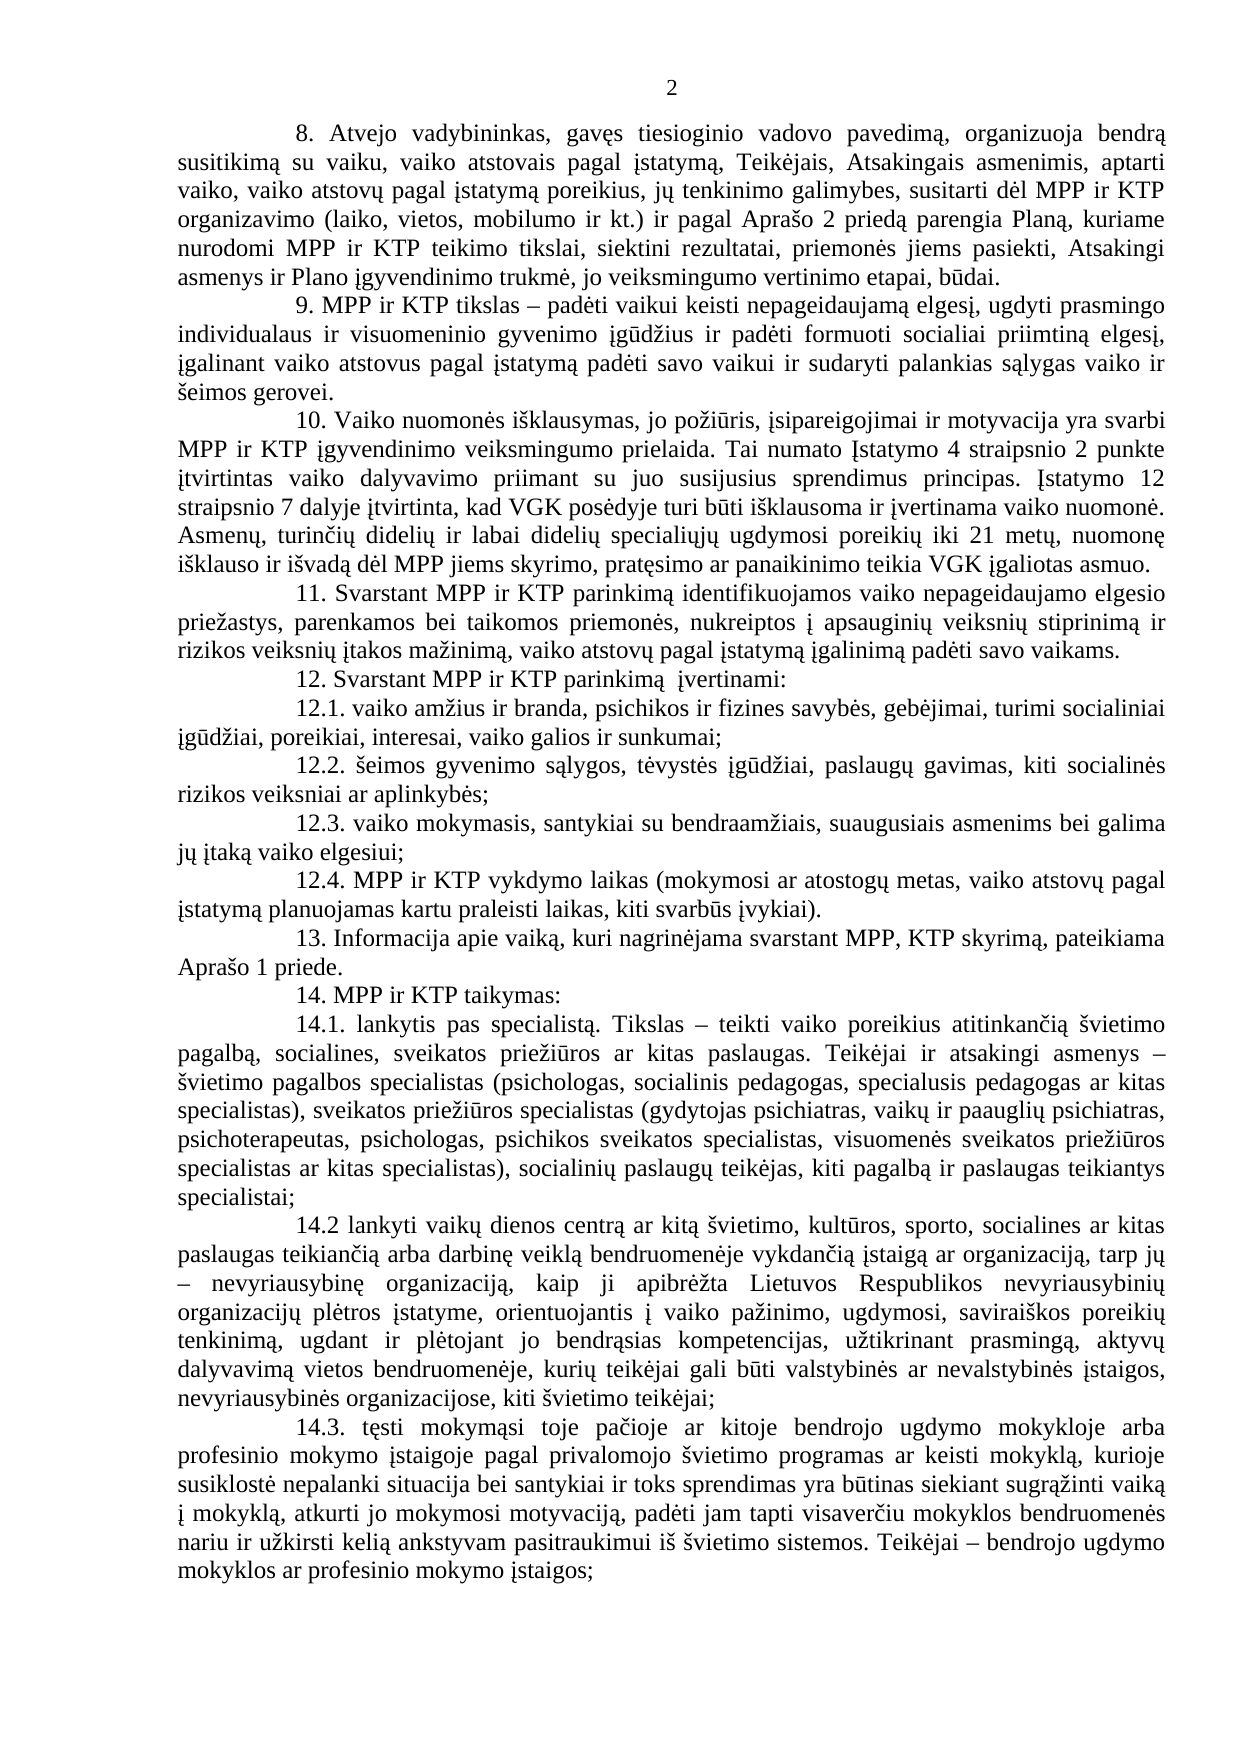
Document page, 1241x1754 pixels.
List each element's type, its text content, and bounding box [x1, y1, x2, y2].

text 8. Atvejo vadybininkas, gavęs tiesioginio vadovo pavedimą, organizuoja bendrą susitikimą su vaiku, vaiko atstovais pagal įstatymą, Teikėjais, Atsakingais asmenimis, aptarti vaiko, vaiko atstovų pagal įstatymą poreikius, jų tenkinimo galimybes, susitarti dėl MPP ir KTP organizavimo (laiko, vietos, mobilumo ir kt.) ir pagal Aprašo 2 priedą parengia Planą, kuriame nurodomi MPP ir KTP teikimo tikslai, siektini rezultatai, priemonės jiems pasiekti, Atsakingi asmenys ir Plano įgyvendinimo trukmė, jo veiksmingumo vertinimo etapai, būdai. [177, 118, 1166, 291]
text 11. Svarstant MPP ir KTP parinkimą identifikuojamos vaiko nepageidaujamo elgesio priežastys, parenkamos bei taikomos priemonės, nukreiptos į apsauginių veiksnių stiprinimą ir rizikos veiksnių įtakos mažinimą, vaiko atstovų pagal įstatymą įgalinimą padėti savo vaikams. [177, 578, 1166, 664]
text 14.3. tęsti mokymąsi toje pačioje ar kitoje bendrojo ugdymo mokykloje arba profesinio mokymo įstaigoje pagal privalomojo švietimo programas ar keisti mokyklą, kurioje susiklostė nepalanki situacija bei santykiai ir toks sprendimas yra būtinas siekiant sugrąžinti vaiką į mokyklą, atkurti jo mokymosi motyvaciją, padėti jam tapti visaverčiu mokyklos bendruomenės nariu ir užkirsti kelią ankstyvam pasitraukimui iš švietimo sistemos. Teikėjai – bendrojo ugdymo mokyklos ar profesinio mokymo įstaigos; [177, 1412, 1166, 1584]
text 14.2 lankyti vaikų dienos centrą ar kitą švietimo, kultūros, sporto, socialines ar kitas paslaugas teikiančią arba darbinę veiklą bendruomenėje vykdančią įstaigą ar organizaciją, tarp jų – nevyriausybinę organizaciją, kaip ji apibrėžta Lietuvos Respublikos nevyriausybinių organizacijų plėtros įstatyme, orientuojantis į vaiko pažinimo, ugdymosi, saviraiškos poreikių tenkinimą, ugdant ir plėtojant jo bendrąsias kompetencijas, užtikrinant prasmingą, aktyvų dalyvavimą vietos bendruomenėje, kurių teikėjai gali būti valstybinės ar nevalstybinės įstaigos, nevyriausybinės organizacijose, kiti švietimo teikėjai; [177, 1211, 1166, 1412]
text 12.4. MPP ir KTP vykdymo laikas (mokymosi ar atostogų metas, vaiko atstovų pagal įstatymą planuojamas kartu praleisti laikas, kiti svarbūs įvykiai). [177, 866, 1166, 923]
text 12.3. vaiko mokymasis, santykiai su bendraamžiais, suaugusiais asmenims bei galima jų įtaką vaiko elgesiui; [177, 808, 1166, 866]
text 12.2. šeimos gyvenimo sąlygos, tėvystės įgūdžiai, paslaugų gavimas, kiti socialinės rizikos veiksniai ar aplinkybės; [177, 751, 1166, 808]
text 10. Vaiko nuomonės išklausymas, jo požiūris, įsipareigojimai ir motyvacija yra svarbi MPP ir KTP įgyvendinimo veiksmingumo prielaida. Tai numato Įstatymo 4 straipsnio 2 punkte įtvirtintas vaiko dalyvavimo priimant su juo susijusius sprendimus principas. Įstatymo 12 straipsnio 7 dalyje įtvirtinta, kad VGK posėdyje turi būti išklausoma ir įvertinama vaiko nuomonė. Asmenų, turinčių didelių ir labai didelių specialiųjų ugdymosi poreikių iki 21 metų, nuomonę išklauso ir išvadą dėl MPP jiems skyrimo, pratęsimo ar panaikinimo teikia VGK įgaliotas asmuo. [177, 406, 1166, 578]
text 14.1. lankytis pas specialistą. Tikslas – teikti vaiko poreikius atitinkančią švietimo pagalbą, socialines, sveikatos priežiūros ar kitas paslaugas. Teikėjai ir atsakingi asmenys – švietimo pagalbos specialistas (psichologas, socialinis pedagogas, specialusis pedagogas ar kitas specialistas), sveikatos priežiūros specialistas (gydytojas psichiatras, vaikų ir paauglių psichiatras, psichoterapeutas, psichologas, psichikos sveikatos specialistas, visuomenės sveikatos priežiūros specialistas ar kitas specialistas), socialinių paslaugų teikėjas, kiti pagalbą ir paslaugas teikiantys specialistai; [177, 1009, 1166, 1211]
text 14. MPP ir KTP taikymas: [177, 981, 1166, 1009]
text 12. Svarstant MPP ir KTP parinkimą įvertinami: [177, 664, 1166, 693]
text 13. Informacija apie vaiką, kuri nagrinėjama svarstant MPP, KTP skyrimą, pateikiama Aprašo 1 priede. [177, 923, 1166, 981]
text 9. MPP ir KTP tikslas – padėti vaikui keisti nepageidaujamą elgesį, ugdyti prasmingo individualaus ir visuomeninio gyvenimo įgūdžius ir padėti formuoti socialiai priimtiną elgesį, įgalinant vaiko atstovus pagal įstatymą padėti savo vaikui ir sudaryti palankias sąlygas vaiko ir šeimos gerovei. [177, 291, 1166, 406]
text 12.1. vaiko amžius ir branda, psichikos ir fizines savybės, gebėjimai, turimi socialiniai įgūdžiai, poreikiai, interesai, vaiko galios ir sunkumai; [177, 693, 1166, 751]
